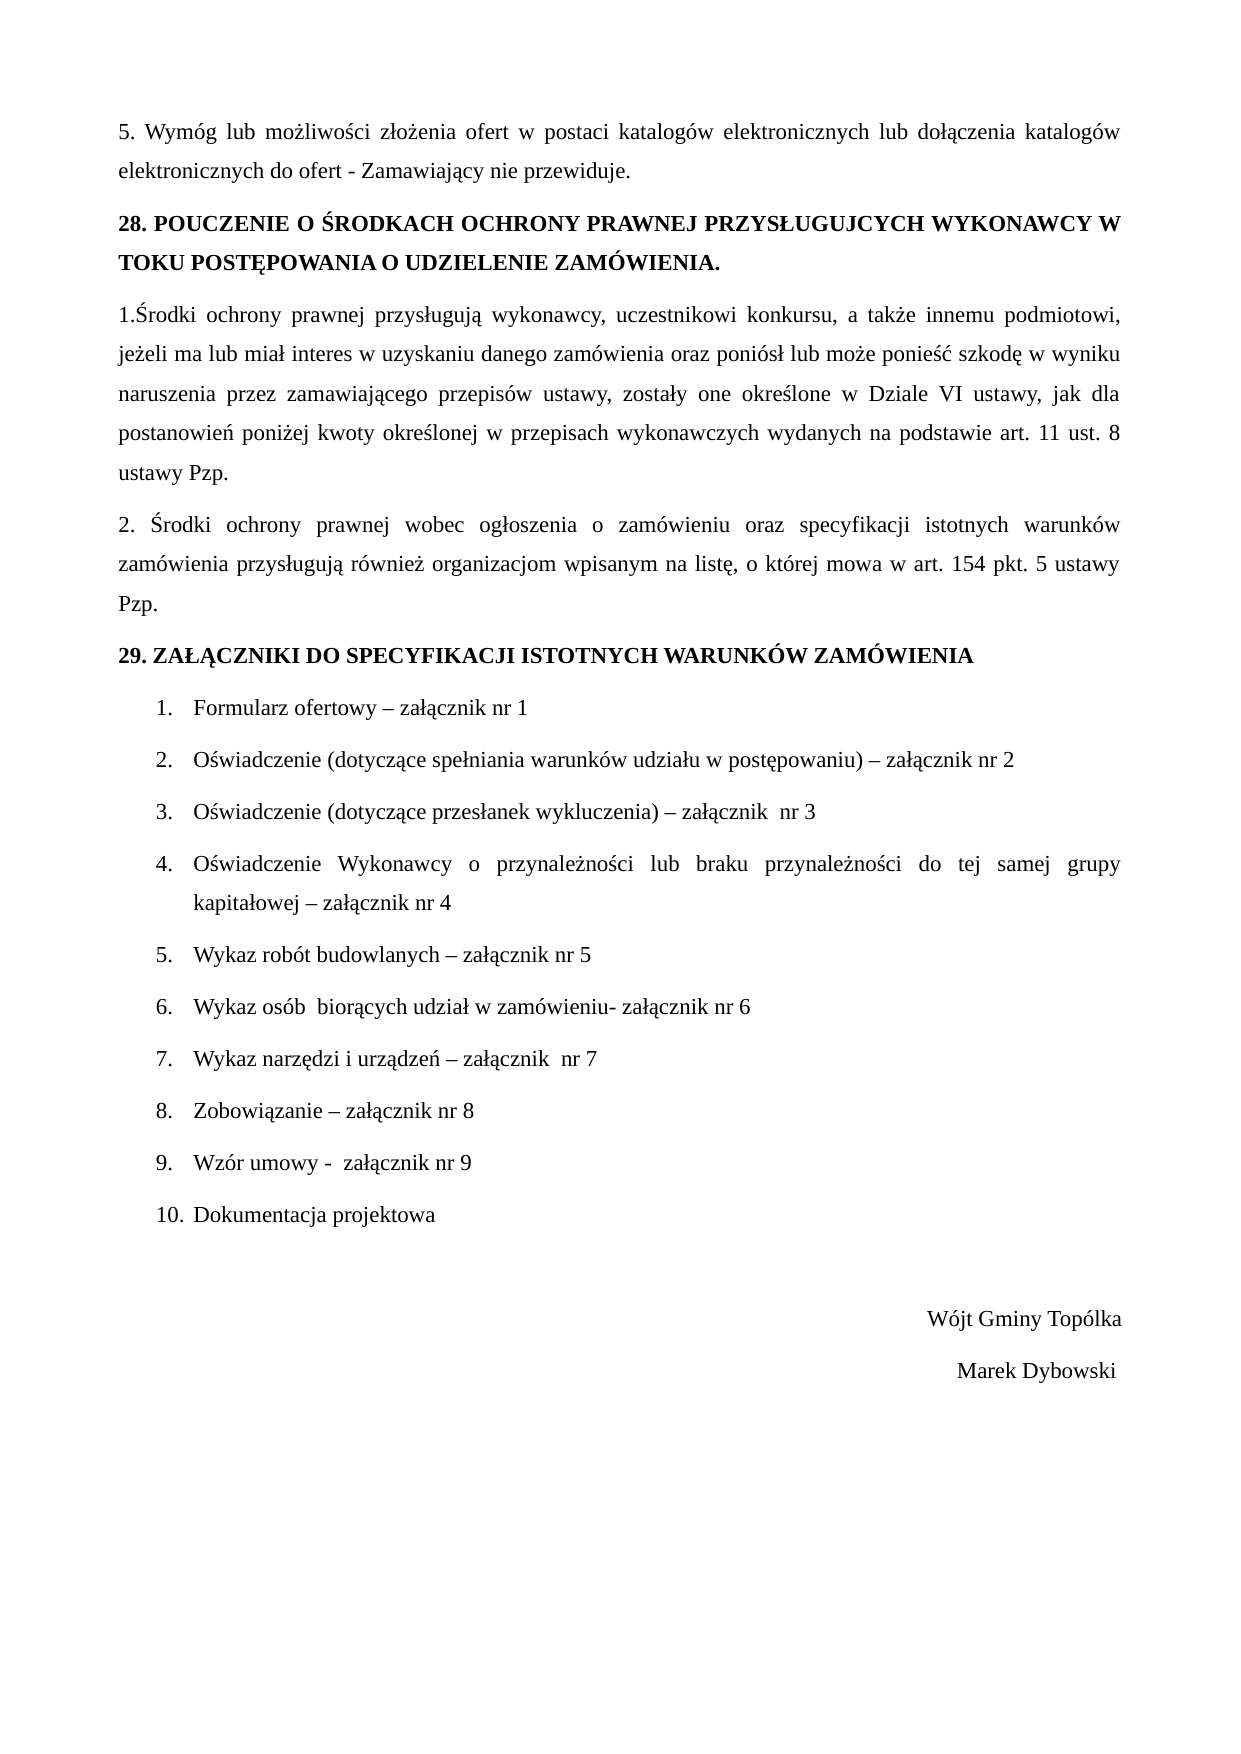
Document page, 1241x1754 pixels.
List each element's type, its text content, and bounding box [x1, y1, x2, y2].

text 1.Środki ochrony prawnej przysługują wykonawcy, uczestnikowi konkursu, a także innemu podmiotowi, jeżeli ma lub miał interes w uzyskaniu danego zamówienia oraz poniósł lub może ponieść szkodę w wyniku naruszenia przez zamawiającego przepisów ustawy, zostały one określone w Dziale VI ustawy, jak dla postanowień poniżej kwoty określonej w przepisach wykonawczych wydanych na podstawie art. 11 ust. 8 ustawy Pzp. [118, 301, 1122, 485]
text Marek Dybowski [118, 1357, 1122, 1383]
text 28. POUCZENIE O ŚRODKACH OCHRONY PRAWNEJ PRZYSŁUGUJCYCH WYKONAWCY W TOKU POSTĘPOWANIA O UDZIELENIE ZAMÓWIENIA. [118, 209, 1122, 275]
list Zobowiązanie – załącznik nr 8 [156, 1097, 1122, 1123]
list Wykaz robót budowlanych – załącznik nr 5 [156, 941, 1122, 968]
list Dokumentacja projektowa [156, 1201, 1122, 1227]
list Oświadczenie Wykonawcy o przynależności lub braku przynależności do tej samej grupy kapitałowej – załącznik nr 4 [156, 850, 1122, 916]
text Wójt Gminy Topólka [118, 1305, 1122, 1331]
list Wykaz osób biorących udział w zamówieniu- załącznik nr 6 [156, 993, 1122, 1019]
text 5. Wymóg lub możliwości złożenia ofert w postaci katalogów elektronicznych lub dołączenia katalogów elektronicznych do ofert - Zamawiający nie przewiduje. [118, 118, 1122, 184]
text 2. Środki ochrony prawnej wobec ogłoszenia o zamówieniu oraz specyfikacji istotnych warunków zamówienia przysługują również organizacjom wpisanym na listę, o której mowa w art. 154 pkt. 5 ustawy Pzp. [118, 511, 1122, 616]
list Oświadczenie (dotyczące przesłanek wykluczenia) – załącznik nr 3 [156, 798, 1122, 824]
list Wykaz narzędzi i urządzeń – załącznik nr 7 [156, 1045, 1122, 1072]
text 29. ZAŁĄCZNIKI DO SPECYFIKACJI ISTOTNYCH WARUNKÓW ZAMÓWIENIA [118, 642, 1122, 668]
list Oświadczenie (dotyczące spełniania warunków udziału w postępowaniu) – załącznik nr 2 [156, 746, 1122, 772]
list Formularz ofertowy – załącznik nr 1 [156, 694, 1122, 720]
list Wzór umowy - załącznik nr 9 [156, 1149, 1122, 1176]
